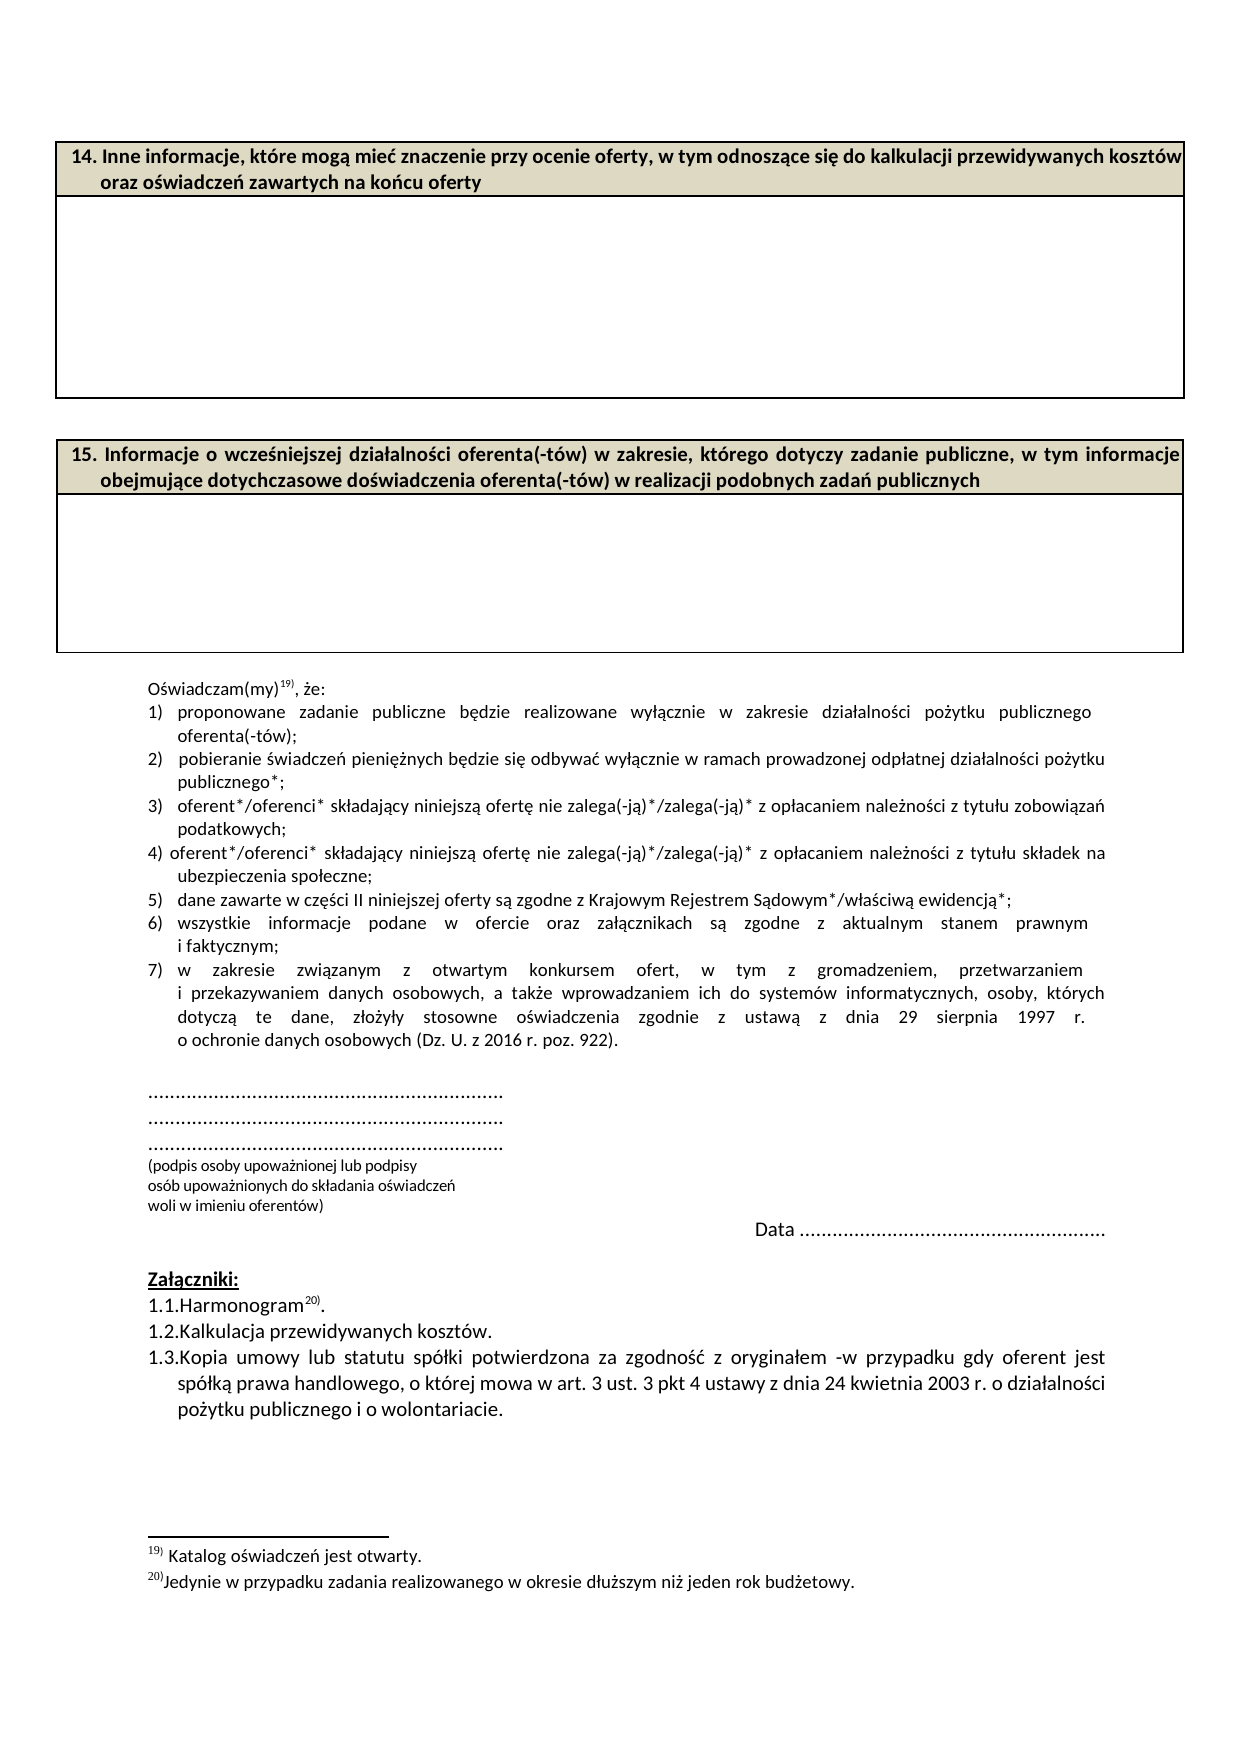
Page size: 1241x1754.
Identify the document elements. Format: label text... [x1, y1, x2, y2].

text ................................................................. [148, 1129, 1107, 1155]
table_cell [57, 197, 1183, 397]
text ................................................................. [148, 1103, 1107, 1129]
text 5) dane zawarte w części II niniejszej oferty są zgodne z Krajowym Rejestrem Sądowym*/właściwą ewidencją*; [148, 888, 1107, 911]
text ................................................................. [148, 1078, 1107, 1103]
text )Jedynie w przypadku zadania realizowanego w okresie dłuższym niż jeden rok budżetowy. [148, 1568, 1107, 1594]
text 4) oferent*/oferenci* składający niniejszą ofertę nie zalega(-ją)*/zalega(-ją)* z opłacaniem należności z tytułu składek na ubezpieczenia społeczne; [148, 841, 1107, 888]
text (podpis osoby upoważnionej lub podpisy [148, 1155, 1107, 1175]
text Oświadczam(my)), że: [148, 677, 1107, 700]
text 6) wszystkie informacje podane w ofercie oraz załącznikach są zgodne z aktualnym stanem prawnym i faktycznym; [148, 911, 1107, 958]
table_header 15. Informacje o wcześniejszej działalności oferenta(-tów) w zakresie, którego dotyczy zadanie publiczne, w tym informacje obejmujące dotychczasowe doświadczenia oferenta(-tów) w realizacji podobnych zadań publicznych [58, 441, 1182, 493]
text 1) proponowane zadanie publiczne będzie realizowane wyłącznie w zakresie działalności pożytku publicznego oferenta(-tów); [148, 700, 1107, 747]
text 7) w zakresie związanym z otwartym konkursem ofert, w tym z gromadzeniem, przetwarzaniem i przekazywaniem danych osobowych, a także wprowadzaniem ich do systemów informatycznych, osoby, których dotyczą te dane, złożyły stosowne oświadczenia zgodnie z ustawą z dnia 29 sierpnia 1997 r. o ochronie danych osobowych (Dz. U. z 2016 r. poz. 922). [148, 958, 1107, 1052]
text 2) pobieranie świadczeń pieniężnych będzie się odbywać wyłącznie w ramach prowadzonej odpłatnej działalności pożytku publicznego*; [148, 747, 1107, 794]
text ) Katalog oświadczeń jest otwarty. [148, 1543, 1107, 1568]
table_header 14. Inne informacje, które mogą mieć znaczenie przy ocenie oferty, w tym odnoszące się do kalkulacji przewidywanych kosztów oraz oświadczeń zawartych na końcu oferty [57, 143, 1183, 195]
text osób upoważnionych do składania oświadczeń [148, 1175, 1107, 1195]
text 3) oferent*/oferenci* składający niniejszą ofertę nie zalega(-ją)*/zalega(-ją)* z opłacaniem należności z tytułu zobowiązań podatkowych; [148, 794, 1107, 841]
text 1.2.Kalkulacja przewidywanych kosztów. [148, 1318, 1107, 1344]
text 1.1.Harmonogram). [148, 1292, 1107, 1318]
text Załączniki: [148, 1266, 1107, 1292]
text Data ........................................................ [148, 1215, 1107, 1241]
table_cell [58, 495, 1182, 652]
text 1.3.Kopia umowy lub statutu spółki potwierdzona za zgodność z oryginałem -w przypadku gdy oferent jest spółką prawa handlowego, o której mowa w art. 3 ust. 3 pkt 4 ustawy z dnia 24 kwietnia 2003 r. o działalności pożytku publicznego i o wolontariacie. [148, 1344, 1107, 1422]
text woli w imieniu oferentów) [148, 1195, 1107, 1215]
